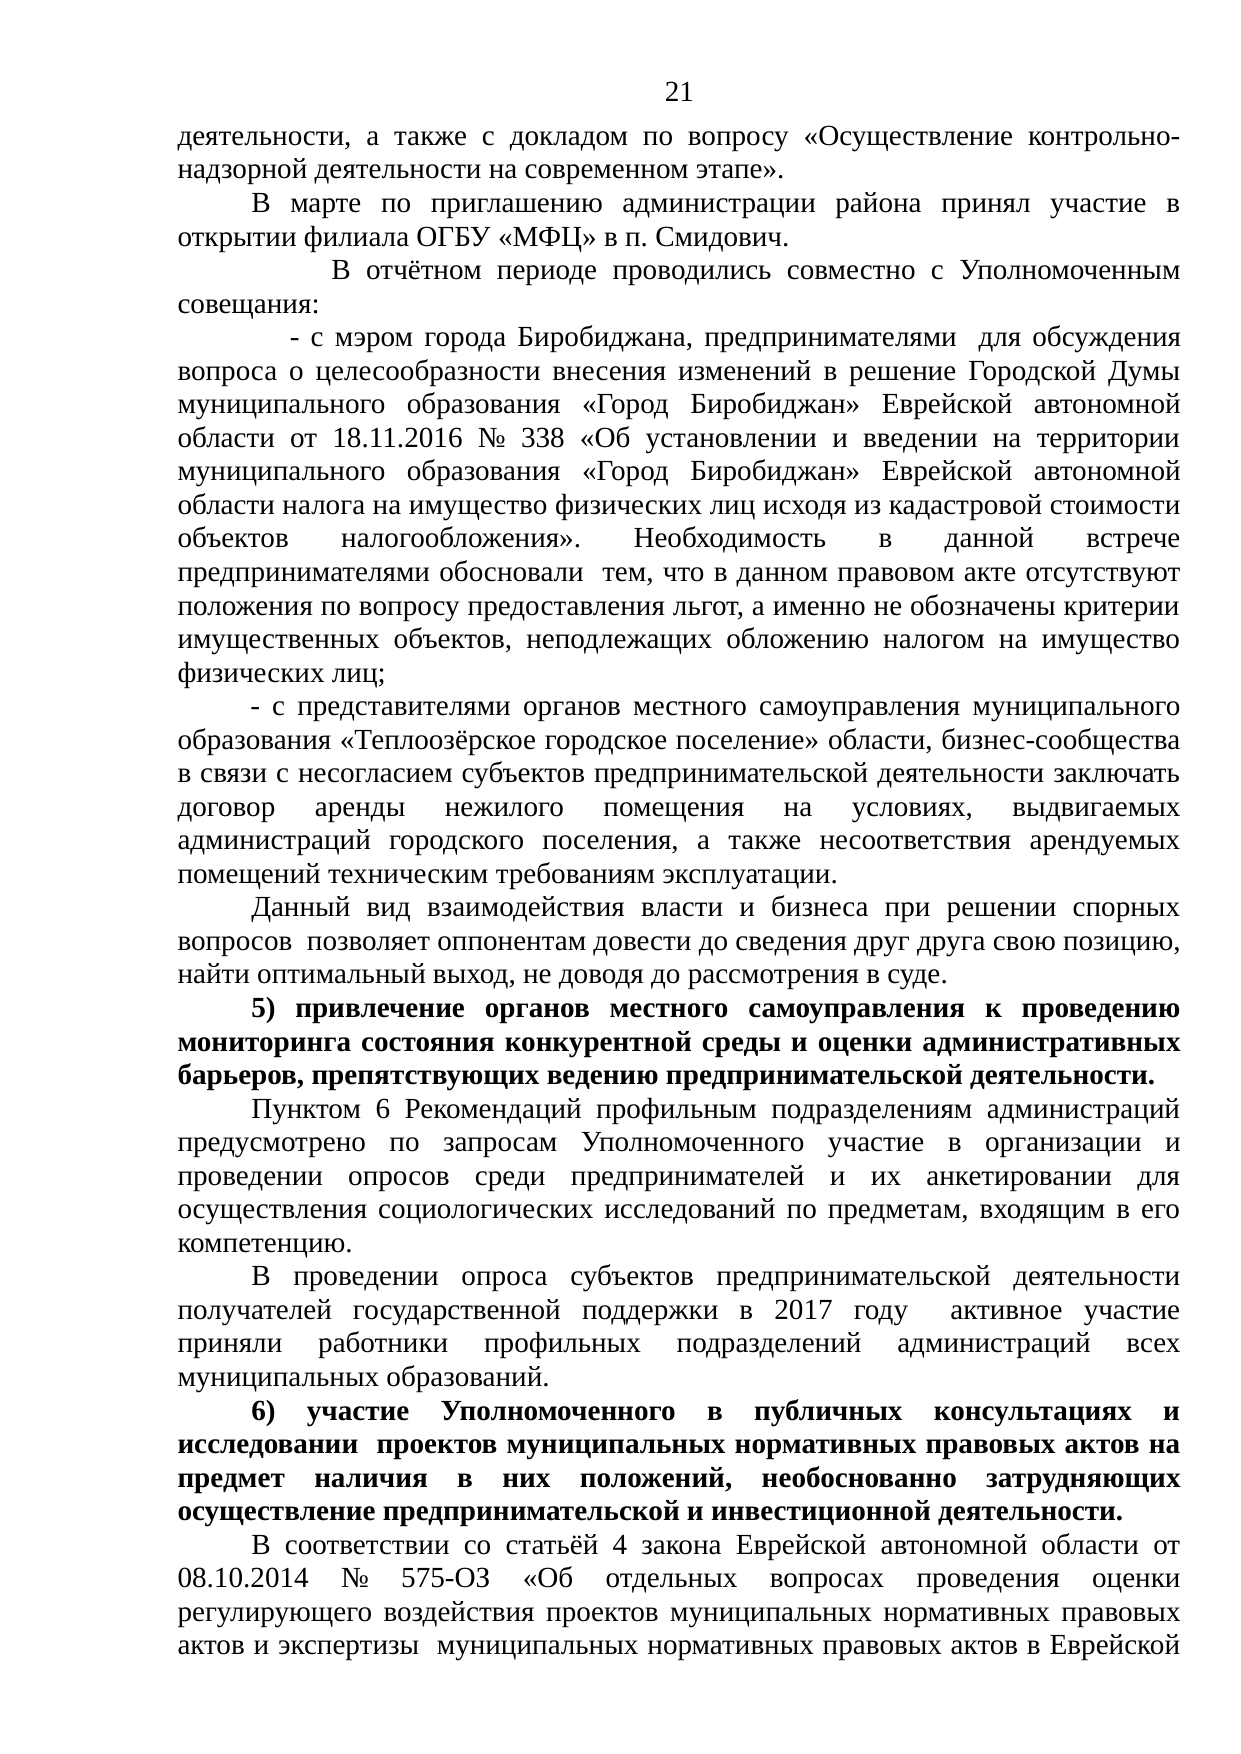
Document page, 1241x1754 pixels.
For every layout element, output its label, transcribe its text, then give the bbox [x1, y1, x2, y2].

text 6) участие Уполномоченного в публичных консультациях и исследовании проектов муниципальных нормативных правовых актов на предмет наличия в них положений, необоснованно затрудняющих осуществление предпринимательской и инвестиционной деятельности. [177, 1393, 1181, 1527]
text деятельности, а также с докладом по вопросу «Осуществление контрольно-надзорной деятельности на современном этапе». [177, 118, 1181, 185]
text 5) привлечение органов местного самоуправления к проведению мониторинга состояния конкурентной среды и оценки административных барьеров, препятствующих ведению предпринимательской деятельности. [177, 990, 1181, 1091]
text В отчётном периоде проводились совместно с Уполномоченным совещания: [177, 252, 1181, 319]
text В проведении опроса субъектов предпринимательской деятельности получателей государственной поддержки в 2017 году активное участие приняли работники профильных подразделений администраций всех муниципальных образований. [177, 1258, 1181, 1393]
text - с представителями органов местного самоуправления муниципального образования «Теплоозёрское городское поселение» области, бизнес-сообщества в связи с несогласием субъектов предпринимательской деятельности заключать договор аренды нежилого помещения на условиях, выдвигаемых администраций городского поселения, а также несоответствия арендуемых помещений техническим требованиям эксплуатации. [177, 688, 1181, 889]
text Пунктом 6 Рекомендаций профильным подразделениям администраций предусмотрено по запросам Уполномоченного участие в организации и проведении опросов среди предпринимателей и их анкетировании для осуществления социологических исследований по предметам, входящим в его компетенцию. [177, 1091, 1181, 1258]
text - с мэром города Биробиджана, предпринимателями для обсуждения вопроса о целесообразности внесения изменений в решение Городской Думы муниципального образования «Город Биробиджан» Еврейской автономной области от 18.11.2016 № 338 «Об установлении и введении на территории муниципального образования «Город Биробиджан» Еврейской автономной области налога на имущество физических лиц исходя из кадастровой стоимости объектов налогообложения». Необходимость в данной встрече предпринимателями обосновали тем, что в данном правовом акте отсутствуют положения по вопросу предоставления льгот, а именно не обозначены критерии имущественных объектов, неподлежащих обложению налогом на имущество физических лиц; [177, 319, 1181, 688]
text Данный вид взаимодействия власти и бизнеса при решении спорных вопросов позволяет оппонентам довести до сведения друг друга свою позицию, найти оптимальный выход, не доводя до рассмотрения в суде. [177, 889, 1181, 990]
text В марте по приглашению администрации района принял участие в открытии филиала ОГБУ «МФЦ» в п. Смидович. [177, 185, 1181, 252]
text В соответствии со статьёй 4 закона Еврейской автономной области от 08.10.2014 № 575-ОЗ «Об отдельных вопросах проведения оценки регулирующего воздействия проектов муниципальных нормативных правовых актов и экспертизы муниципальных нормативных правовых актов в Еврейской [177, 1527, 1181, 1661]
